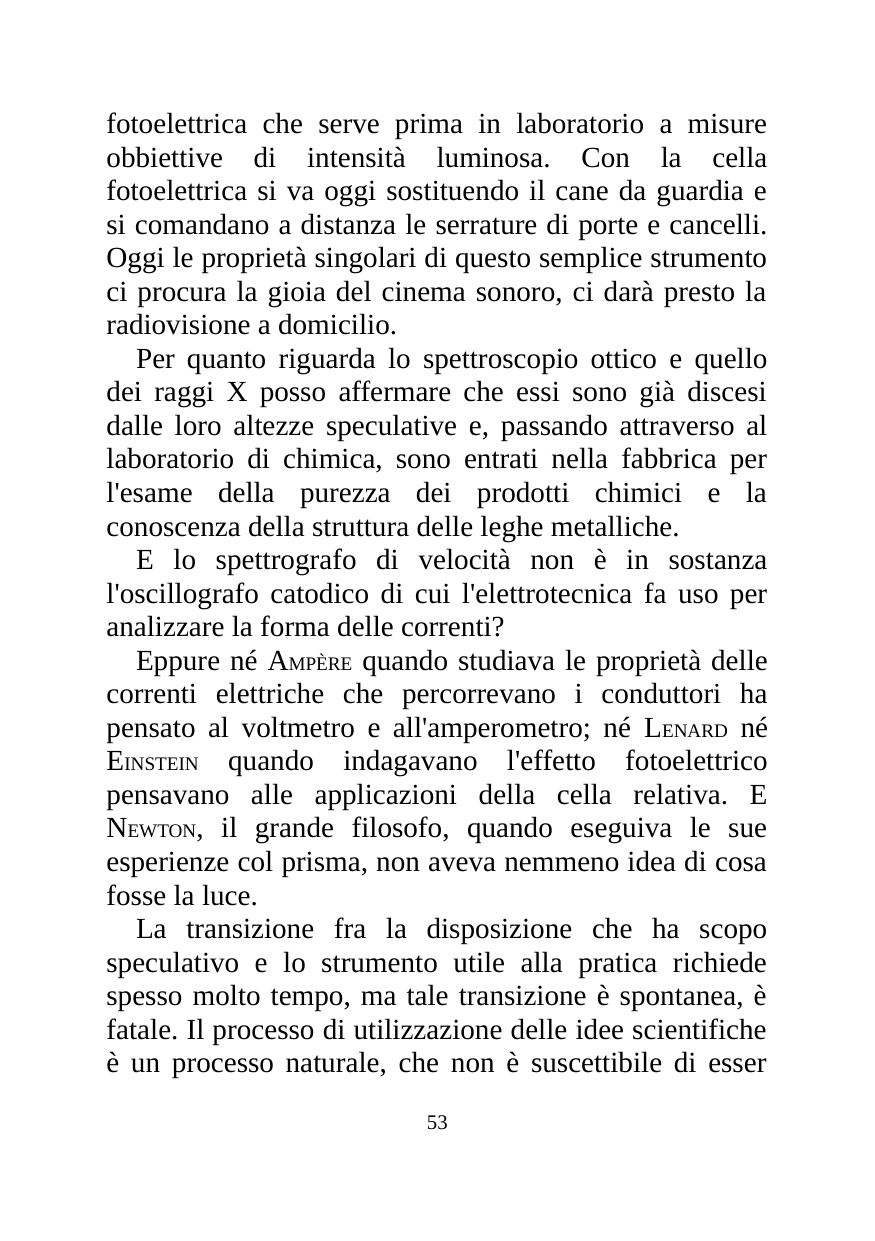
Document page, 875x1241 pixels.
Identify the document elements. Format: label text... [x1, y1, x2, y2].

text La transizione fra la disposizione che ha scopo speculativo e lo strumento utile alla pratica richiede spesso molto tempo, ma tale transizione è spontanea, è fatale. Il processo di utilizzazione delle idee scientifiche è un processo naturale, che non è suscettibile di esser [106, 911, 768, 1079]
text Eppure né Ampère quando studiava le proprietà delle correnti elettriche che percorrevano i conduttori ha pensato al voltmetro e all'amperometro; né Lenard né Einstein quando indagavano l'effetto fotoelettrico pensavano alle applicazioni della cella relativa. E Newton, il grande filosofo, quando eseguiva le sue esperienze col prisma, non aveva nemmeno idea di cosa fosse la luce. [106, 643, 768, 911]
text fotoelettrica che serve prima in laboratorio a misure obbiettive di intensità luminosa. Con la cella fotoelettrica si va oggi sostituendo il cane da guardia e si comandano a distanza le serrature di porte e cancelli. Oggi le proprietà singolari di questo semplice strumento ci procura la gioia del cinema sonoro, ci darà presto la radiovisione a domicilio. [106, 106, 768, 341]
text E lo spettrografo di velocità non è in sostanza l'oscillografo catodico di cui l'elettrotecnica fa uso per analizzare la forma delle correnti? [106, 542, 768, 643]
text Per quanto riguarda lo spettroscopio ottico e quello dei raggi X posso affermare che essi sono già discesi dalle loro altezze speculative e, passando attraverso al laboratorio di chimica, sono entrati nella fabbrica per l'esame della purezza dei prodotti chimici e la conoscenza della struttura delle leghe metalliche. [106, 341, 768, 542]
